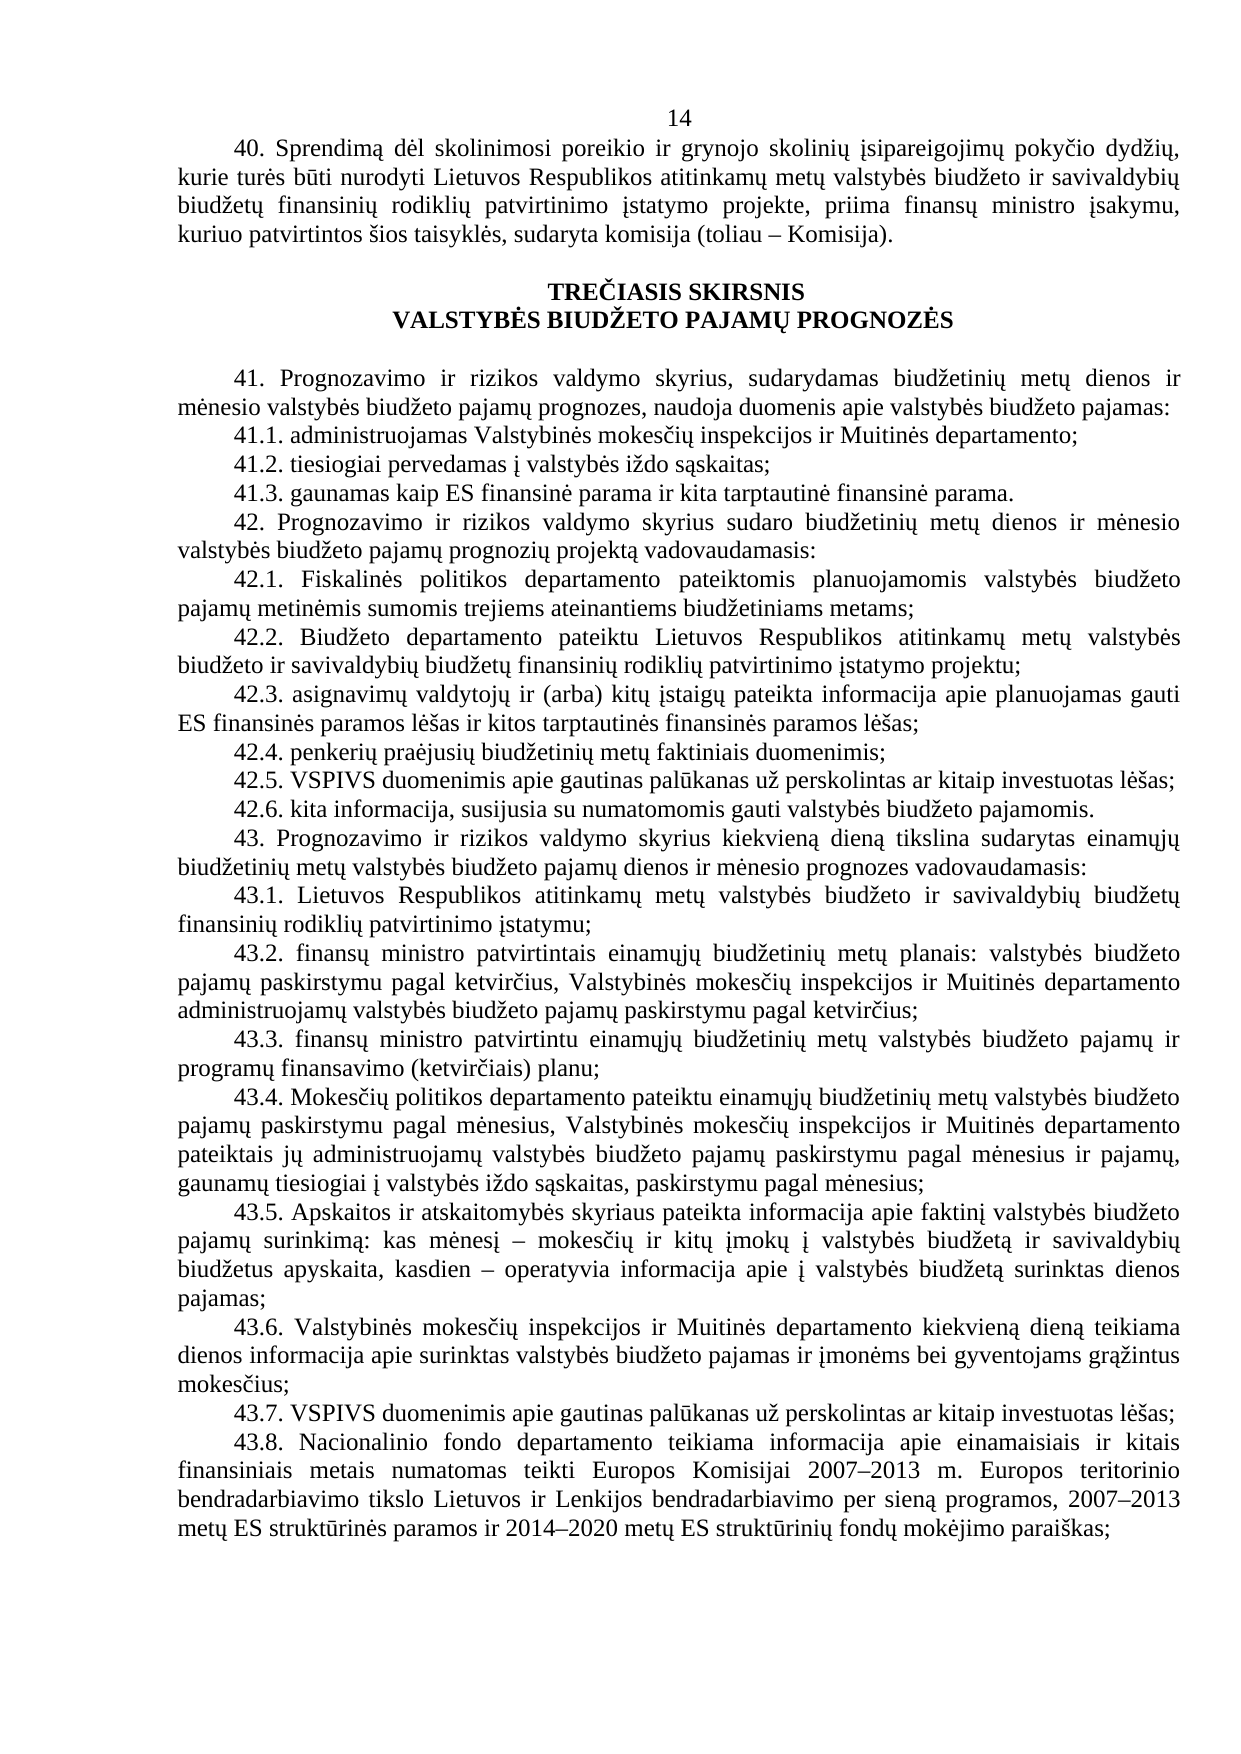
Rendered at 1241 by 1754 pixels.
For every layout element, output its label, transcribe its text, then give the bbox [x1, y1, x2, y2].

text VALSTYBĖS BIUDŽETO PAJAMŲ PROGNOZĖS [177, 305, 1181, 334]
text 42.1. Fiskalinės politikos departamento pateiktomis planuojamomis valstybės biudžeto pajamų metinėmis sumomis trejiems ateinantiems biudžetiniams metams; [177, 564, 1181, 622]
text 43.6. Valstybinės mokesčių inspekcijos ir Muitinės departamento kiekvieną dieną teikiama dienos informacija apie surinktas valstybės biudžeto pajamas ir įmonėms bei gyventojams grąžintus mokesčius; [177, 1312, 1181, 1398]
text 42.4. penkerių praėjusių biudžetinių metų faktiniais duomenimis; [177, 737, 1181, 765]
text 43.4. Mokesčių politikos departamento pateiktu einamųjų biudžetinių metų valstybės biudžeto pajamų paskirstymu pagal mėnesius, Valstybinės mokesčių inspekcijos ir Muitinės departamento pateiktais jų administruojamų valstybės biudžeto pajamų paskirstymu pagal mėnesius ir pajamų, gaunamų tiesiogiai į valstybės iždo sąskaitas, paskirstymu pagal mėnesius; [177, 1082, 1181, 1197]
text 43.5. Apskaitos ir atskaitomybės skyriaus pateikta informacija apie faktinį valstybės biudžeto pajamų surinkimą: kas mėnesį – mokesčių ir kitų įmokų į valstybės biudžetą ir savivaldybių biudžetus apyskaita, kasdien – operatyvia informacija apie į valstybės biudžetą surinktas dienos pajamas; [177, 1197, 1181, 1312]
text 43. Prognozavimo ir rizikos valdymo skyrius kiekvieną dieną tikslina sudarytas einamųjų biudžetinių metų valstybės biudžeto pajamų dienos ir mėnesio prognozes vadovaudamasis: [177, 823, 1181, 880]
text 40. Sprendimą dėl skolinimosi poreikio ir grynojo skolinių įsipareigojimų pokyčio dydžių, kurie turės būti nurodyti Lietuvos Respublikos atitinkamų metų valstybės biudžeto ir savivaldybių biudžetų finansinių rodiklių patvirtinimo įstatymo projekte, priima finansų ministro įsakymu, kuriuo patvirtintos šios taisyklės, sudaryta komisija (toliau – Komisija). [177, 133, 1181, 248]
text 41.1. administruojamas Valstybinės mokesčių inspekcijos ir Muitinės departamento; [177, 420, 1181, 449]
text 42.3. asignavimų valdytojų ir (arba) kitų įstaigų pateikta informacija apie planuojamas gauti ES finansinės paramos lėšas ir kitos tarptautinės finansinės paramos lėšas; [177, 679, 1181, 737]
text 43.8. Nacionalinio fondo departamento teikiama informacija apie einamaisiais ir kitais finansiniais metais numatomas teikti Europos Komisijai 2007–2013 m. Europos teritorinio bendradarbiavimo tikslo Lietuvos ir Lenkijos bendradarbiavimo per sieną programos, 2007–2013 metų ES struktūrinės paramos ir 2014–2020 metų ES struktūrinių fondų mokėjimo paraiškas; [177, 1427, 1181, 1542]
text 43.1. Lietuvos Respublikos atitinkamų metų valstybės biudžeto ir savivaldybių biudžetų finansinių rodiklių patvirtinimo įstatymu; [177, 880, 1181, 938]
text 43.3. finansų ministro patvirtintu einamųjų biudžetinių metų valstybės biudžeto pajamų ir programų finansavimo (ketvirčiais) planu; [177, 1024, 1181, 1082]
text 41. Prognozavimo ir rizikos valdymo skyrius, sudarydamas biudžetinių metų dienos ir mėnesio valstybės biudžeto pajamų prognozes, naudoja duomenis apie valstybės biudžeto pajamas: [177, 363, 1181, 420]
text 41.3. gaunamas kaip ES finansinė parama ir kita tarptautinė finansinė parama. [177, 478, 1181, 507]
text 43.2. finansų ministro patvirtintais einamųjų biudžetinių metų planais: valstybės biudžeto pajamų paskirstymu pagal ketvirčius, Valstybinės mokesčių inspekcijos ir Muitinės departamento administruojamų valstybės biudžeto pajamų paskirstymu pagal ketvirčius; [177, 938, 1181, 1024]
text 42.5. VSPIVS duomenimis apie gautinas palūkanas už perskolintas ar kitaip investuotas lėšas; [177, 765, 1181, 794]
text 42.2. Biudžeto departamento pateiktu Lietuvos Respublikos atitinkamų metų valstybės biudžeto ir savivaldybių biudžetų finansinių rodiklių patvirtinimo įstatymo projektu; [177, 622, 1181, 679]
text TrEČIASIS SKIRSNIS [177, 277, 1181, 305]
text 41.2. tiesiogiai pervedamas į valstybės iždo sąskaitas; [177, 449, 1181, 478]
text 42. Prognozavimo ir rizikos valdymo skyrius sudaro biudžetinių metų dienos ir mėnesio valstybės biudžeto pajamų prognozių projektą vadovaudamasis: [177, 507, 1181, 564]
text 43.7. VSPIVS duomenimis apie gautinas palūkanas už perskolintas ar kitaip investuotas lėšas; [177, 1398, 1181, 1427]
text 42.6. kita informacija, susijusia su numatomomis gauti valstybės biudžeto pajamomis. [177, 794, 1181, 823]
